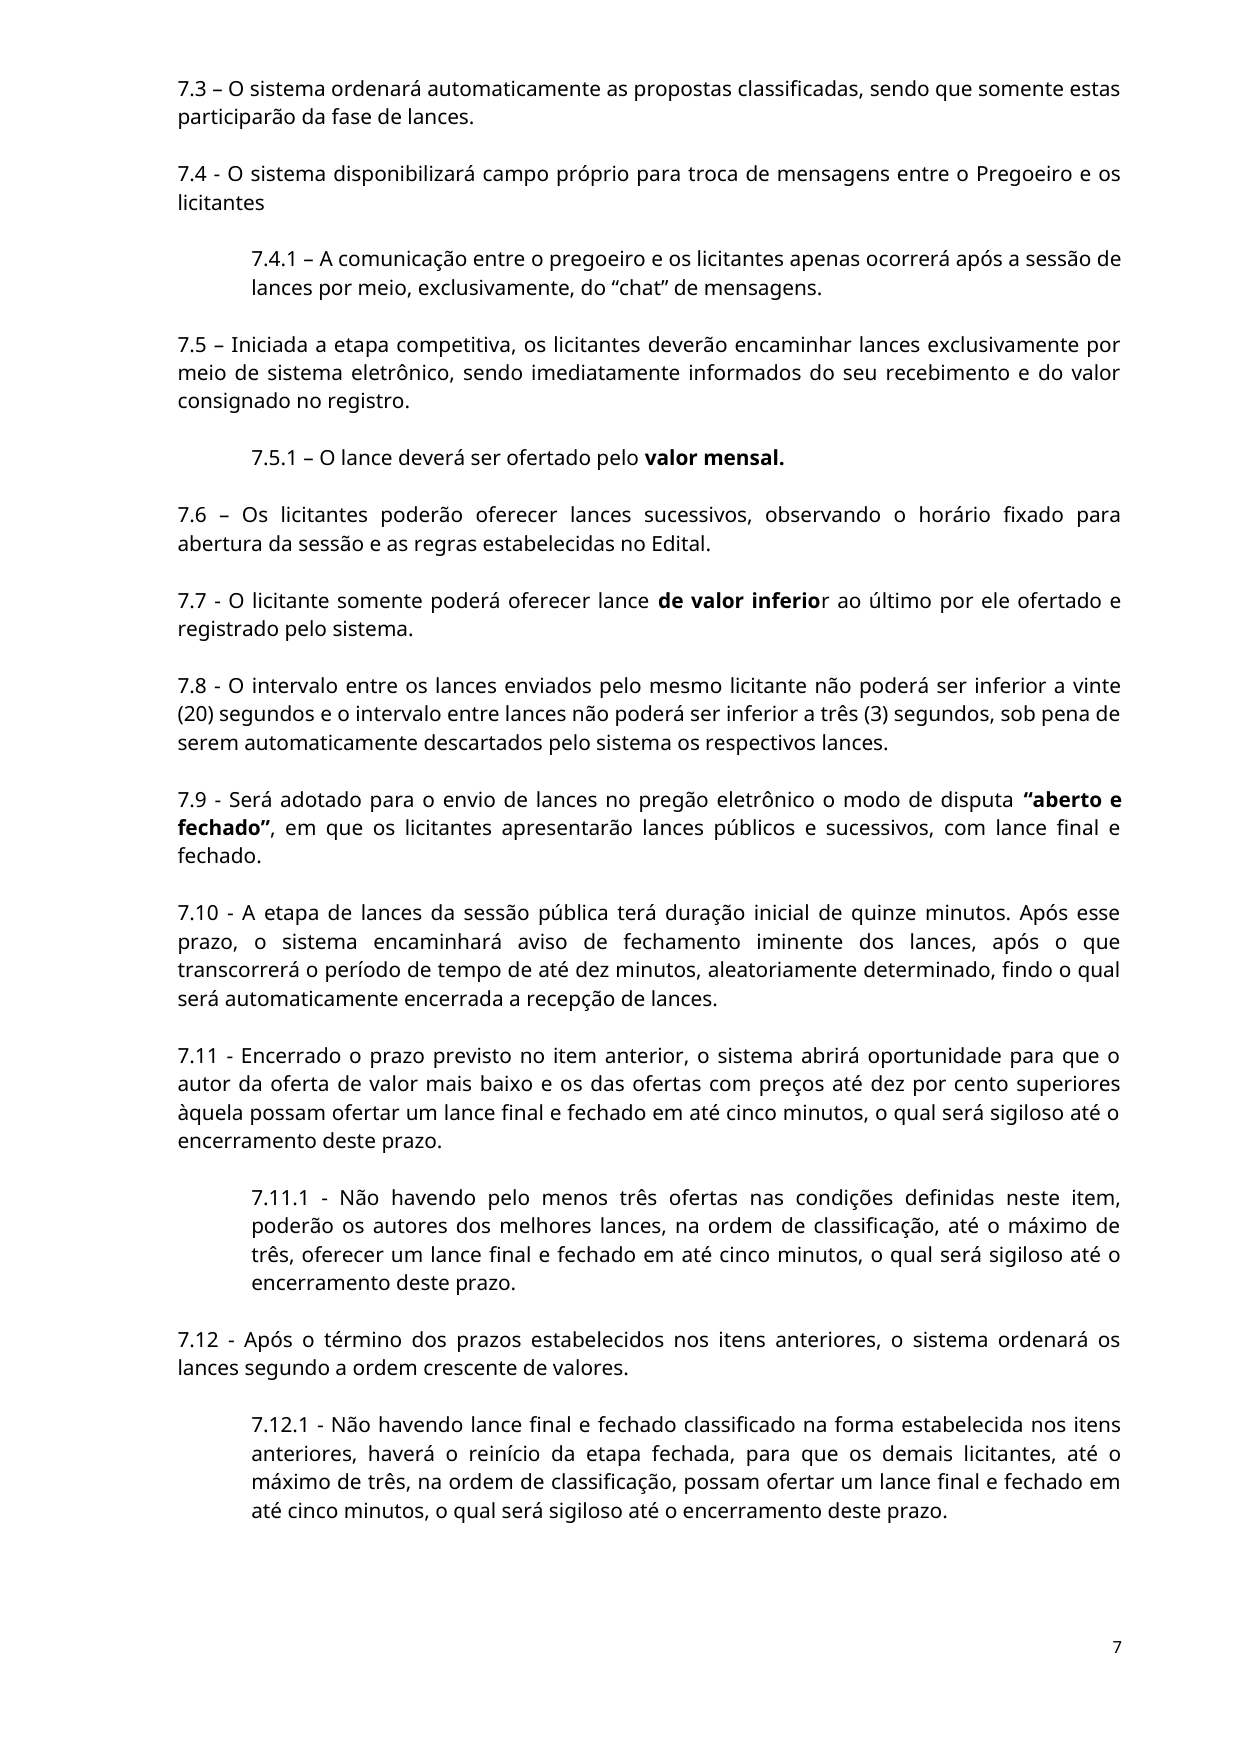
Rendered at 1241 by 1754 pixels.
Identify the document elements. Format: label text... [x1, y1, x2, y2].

list 7.12 - Após o término dos prazos estabelecidos nos itens anteriores, o sistema ordenará os lances segundo a ordem crescente de valores. [177, 1325, 1122, 1382]
list 7.10 - A etapa de lances da sessão pública terá duração inicial de quinze minutos. Após esse prazo, o sistema encaminhará aviso de fechamento iminente dos lances, após o que transcorrerá o período de tempo de até dez minutos, aleatoriamente determinado, findo o qual será automaticamente encerrada a recepção de lances. [177, 898, 1122, 1012]
list 7.11.1 - Não havendo pelo menos três ofertas nas condições definidas neste item, poderão os autores dos melhores lances, na ordem de classificação, até o máximo de três, oferecer um lance final e fechado em até cinco minutos, o qual será sigiloso até o encerramento deste prazo. [251, 1183, 1122, 1297]
text 7.5 – Iniciada a etapa competitiva, os licitantes deverão encaminhar lances exclusivamente por meio de sistema eletrônico, sendo imediatamente informados do seu recebimento e do valor consignado no registro. [177, 330, 1122, 415]
list 7.12.1 - Não havendo lance final e fechado classificado na forma estabelecida nos itens anteriores, haverá o reinício da etapa fechada, para que os demais licitantes, até o máximo de três, na ordem de classificação, possam ofertar um lance final e fechado em até cinco minutos, o qual será sigiloso até o encerramento deste prazo. [251, 1410, 1122, 1524]
list 7.11 - Encerrado o prazo previsto no item anterior, o sistema abrirá oportunidade para que o autor da oferta de valor mais baixo e os das ofertas com preços até dez por cento superiores àquela possam ofertar um lance final e fechado em até cinco minutos, o qual será sigiloso até o encerramento deste prazo. [177, 1041, 1122, 1154]
text 7.3 – O sistema ordenará automaticamente as propostas classificadas, sendo que somente estas participarão da fase de lances. [177, 74, 1122, 131]
list 7.6 – Os licitantes poderão oferecer lances sucessivos, observando o horário fixado para abertura da sessão e as regras estabelecidas no Edital. [177, 500, 1122, 557]
list 7.9 - Será adotado para o envio de lances no pregão eletrônico o modo de disputa “aberto e fechado”, em que os licitantes apresentarão lances públicos e sucessivos, com lance final e fechado. [177, 785, 1122, 870]
text 7.4.1 – A comunicação entre o pregoeiro e os licitantes apenas ocorrerá após a sessão de lances por meio, exclusivamente, do “chat” de mensagens. [251, 244, 1122, 301]
list 7.7 - O licitante somente poderá oferecer lance de valor inferior ao último por ele ofertado e registrado pelo sistema. [177, 586, 1122, 643]
text 7.5.1 – O lance deverá ser ofertado pelo valor mensal. [251, 443, 1122, 472]
list 7.8 - O intervalo entre os lances enviados pelo mesmo licitante não poderá ser inferior a vinte (20) segundos e o intervalo entre lances não poderá ser inferior a três (3) segundos, sob pena de serem automaticamente descartados pelo sistema os respectivos lances. [177, 671, 1122, 756]
text 7.4 - O sistema disponibilizará campo próprio para troca de mensagens entre o Pregoeiro e os licitantes [177, 159, 1122, 216]
